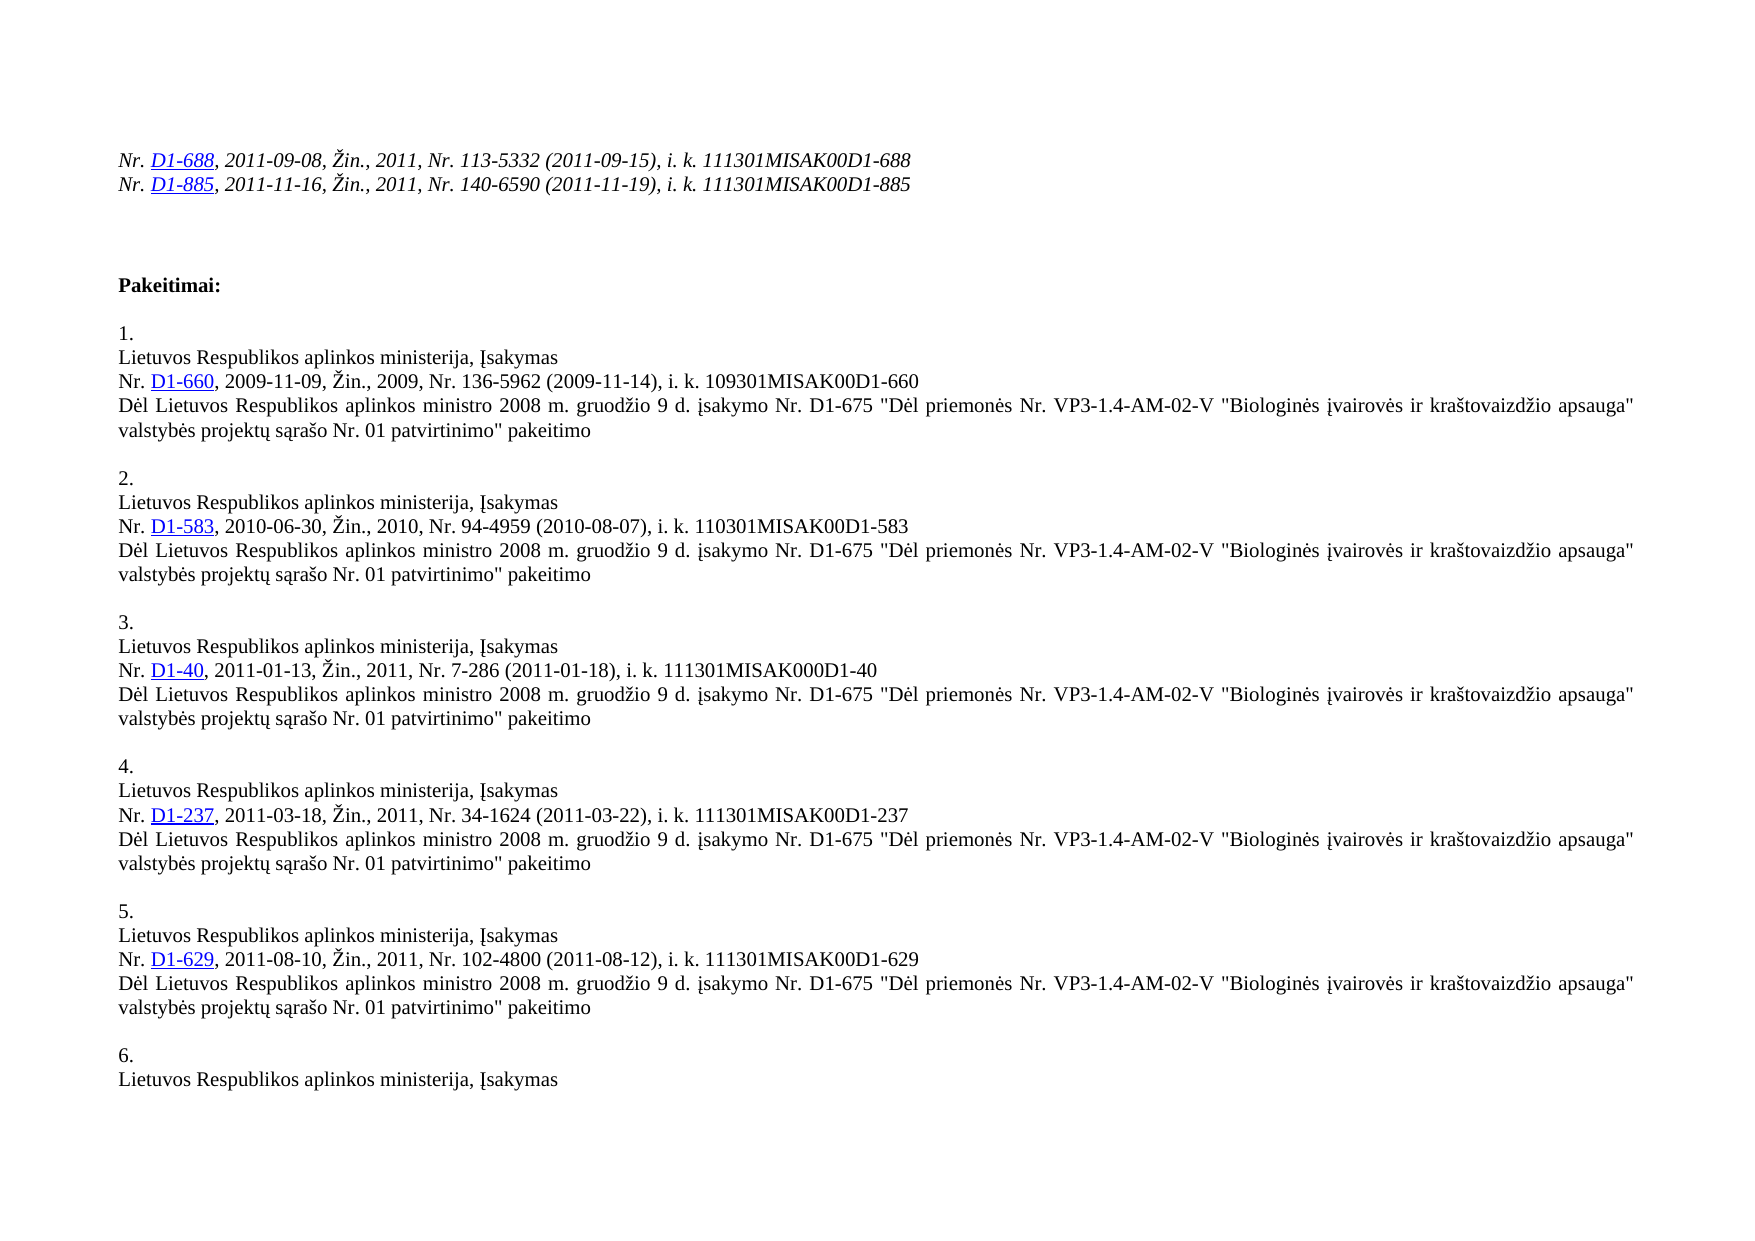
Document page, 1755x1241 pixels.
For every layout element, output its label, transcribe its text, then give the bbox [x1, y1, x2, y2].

text Dėl Lietuvos Respublikos aplinkos ministro 2008 m. gruodžio 9 d. įsakymo Nr. D1-675 "Dėl priemonės Nr. VP3-1.4-AM-02-V "Biologinės įvairovės ir kraštovaizdžio apsauga" valstybės projektų sąrašo Nr. 01 patvirtinimo" pakeitimo [118, 393, 1636, 442]
text Lietuvos Respublikos aplinkos ministerija, Įsakymas [118, 490, 1636, 514]
text Nr. D1-237, 2011-03-18, Žin., 2011, Nr. 34-1624 (2011-03-22), i. k. 111301MISAK00D1-237 [118, 802, 1636, 827]
text Nr. D1-660, 2009-11-09, Žin., 2009, Nr. 136-5962 (2009-11-14), i. k. 109301MISAK00D1-660 [118, 369, 1636, 393]
text Dėl Lietuvos Respublikos aplinkos ministro 2008 m. gruodžio 9 d. įsakymo Nr. D1-675 "Dėl priemonės Nr. VP3-1.4-AM-02-V "Biologinės įvairovės ir kraštovaizdžio apsauga" valstybės projektų sąrašo Nr. 01 patvirtinimo" pakeitimo [118, 538, 1636, 586]
text 1. [118, 321, 1636, 345]
text Nr. D1-688, 2011-09-08, Žin., 2011, Nr. 113-5332 (2011-09-15), i. k. 111301MISAK00D1-688 [118, 148, 1636, 172]
text 2. [118, 466, 1636, 490]
text Lietuvos Respublikos aplinkos ministerija, Įsakymas [118, 345, 1636, 369]
text Dėl Lietuvos Respublikos aplinkos ministro 2008 m. gruodžio 9 d. įsakymo Nr. D1-675 "Dėl priemonės Nr. VP3-1.4-AM-02-V "Biologinės įvairovės ir kraštovaizdžio apsauga" valstybės projektų sąrašo Nr. 01 patvirtinimo" pakeitimo [118, 682, 1636, 730]
text Lietuvos Respublikos aplinkos ministerija, Įsakymas [118, 923, 1636, 947]
text Nr. D1-629, 2011-08-10, Žin., 2011, Nr. 102-4800 (2011-08-12), i. k. 111301MISAK00D1-629 [118, 947, 1636, 971]
text Lietuvos Respublikos aplinkos ministerija, Įsakymas [118, 634, 1636, 658]
text Nr. D1-40, 2011-01-13, Žin., 2011, Nr. 7-286 (2011-01-18), i. k. 111301MISAK000D1-40 [118, 658, 1636, 682]
text Pakeitimai: [118, 273, 1636, 297]
text Dėl Lietuvos Respublikos aplinkos ministro 2008 m. gruodžio 9 d. įsakymo Nr. D1-675 "Dėl priemonės Nr. VP3-1.4-AM-02-V "Biologinės įvairovės ir kraštovaizdžio apsauga" valstybės projektų sąrašo Nr. 01 patvirtinimo" pakeitimo [118, 827, 1636, 875]
text Lietuvos Respublikos aplinkos ministerija, Įsakymas [118, 1067, 1636, 1091]
text Dėl Lietuvos Respublikos aplinkos ministro 2008 m. gruodžio 9 d. įsakymo Nr. D1-675 "Dėl priemonės Nr. VP3-1.4-AM-02-V "Biologinės įvairovės ir kraštovaizdžio apsauga" valstybės projektų sąrašo Nr. 01 patvirtinimo" pakeitimo [118, 971, 1636, 1019]
text Nr. D1-583, 2010-06-30, Žin., 2010, Nr. 94-4959 (2010-08-07), i. k. 110301MISAK00D1-583 [118, 514, 1636, 538]
text 5. [118, 899, 1636, 923]
text Lietuvos Respublikos aplinkos ministerija, Įsakymas [118, 778, 1636, 802]
text 3. [118, 610, 1636, 634]
text 4. [118, 754, 1636, 778]
text Nr. D1-885, 2011-11-16, Žin., 2011, Nr. 140-6590 (2011-11-19), i. k. 111301MISAK00D1-885 [118, 172, 1636, 196]
text 6. [118, 1043, 1636, 1067]
